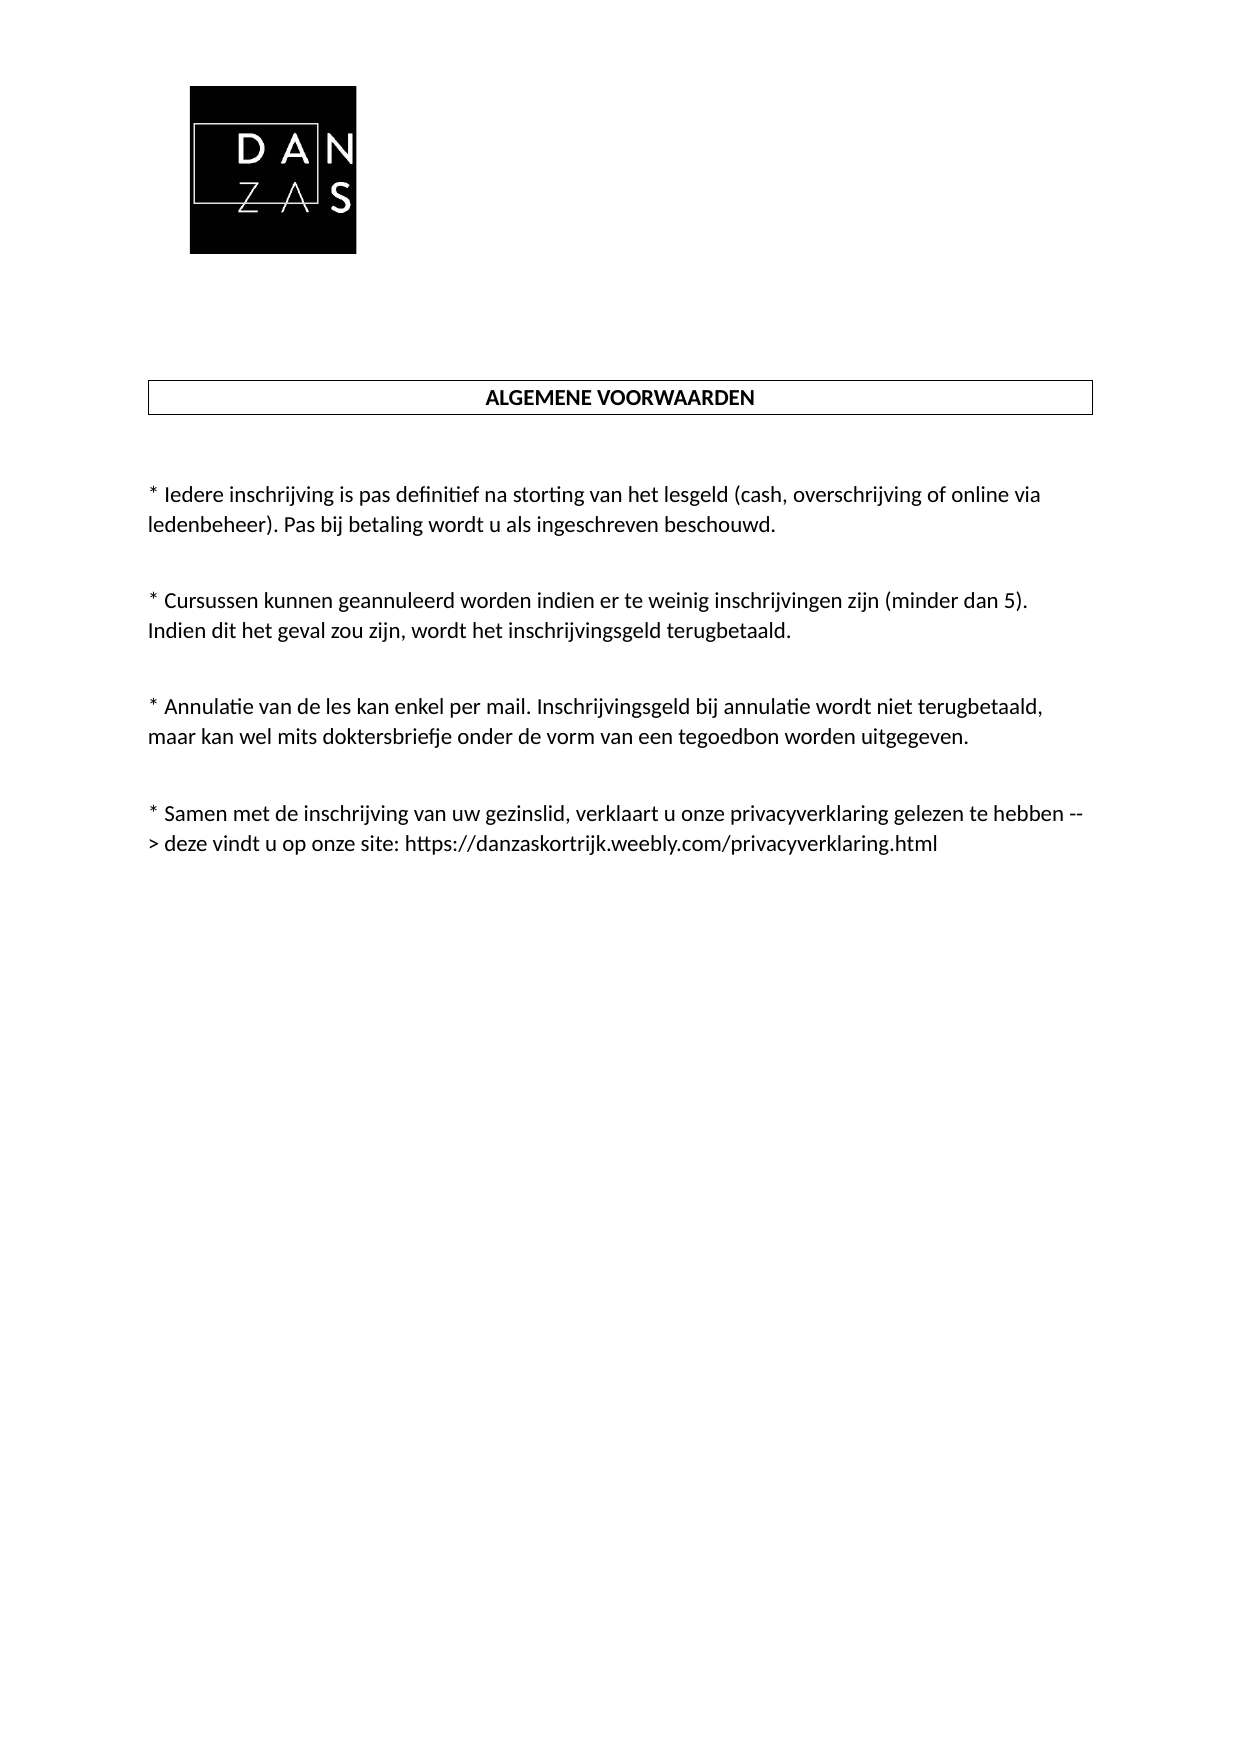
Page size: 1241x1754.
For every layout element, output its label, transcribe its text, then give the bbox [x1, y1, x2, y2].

text * Annulatie van de les kan enkel per mail. Inschrijvingsgeld bij annulatie wordt niet terugbetaald, maar kan wel mits doktersbriefje onder de vorm van een tegoedbon worden uitgegeven. [148, 663, 1093, 750]
text * Iedere inschrijving is pas definitief na storting van het lesgeld (cash, overschrijving of online via ledenbeheer). Pas bij betaling wordt u als ingeschreven beschouwd. [148, 480, 1093, 538]
text ALGEMENE VOORWAARDEN [149, 381, 1092, 414]
text * Cursussen kunnen geannuleerd worden indien er te weinig inschrijvingen zijn (minder dan 5). Indien dit het geval zou zijn, wordt het inschrijvingsgeld terugbetaald. [148, 556, 1093, 644]
text * Samen met de inschrijving van uw gezinslid, verklaart u onze privacyverklaring gelezen te hebben --> deze vindt u op onze site: https://danzaskortrijk.weebly.com/privacyverklaring.html [148, 769, 1093, 857]
